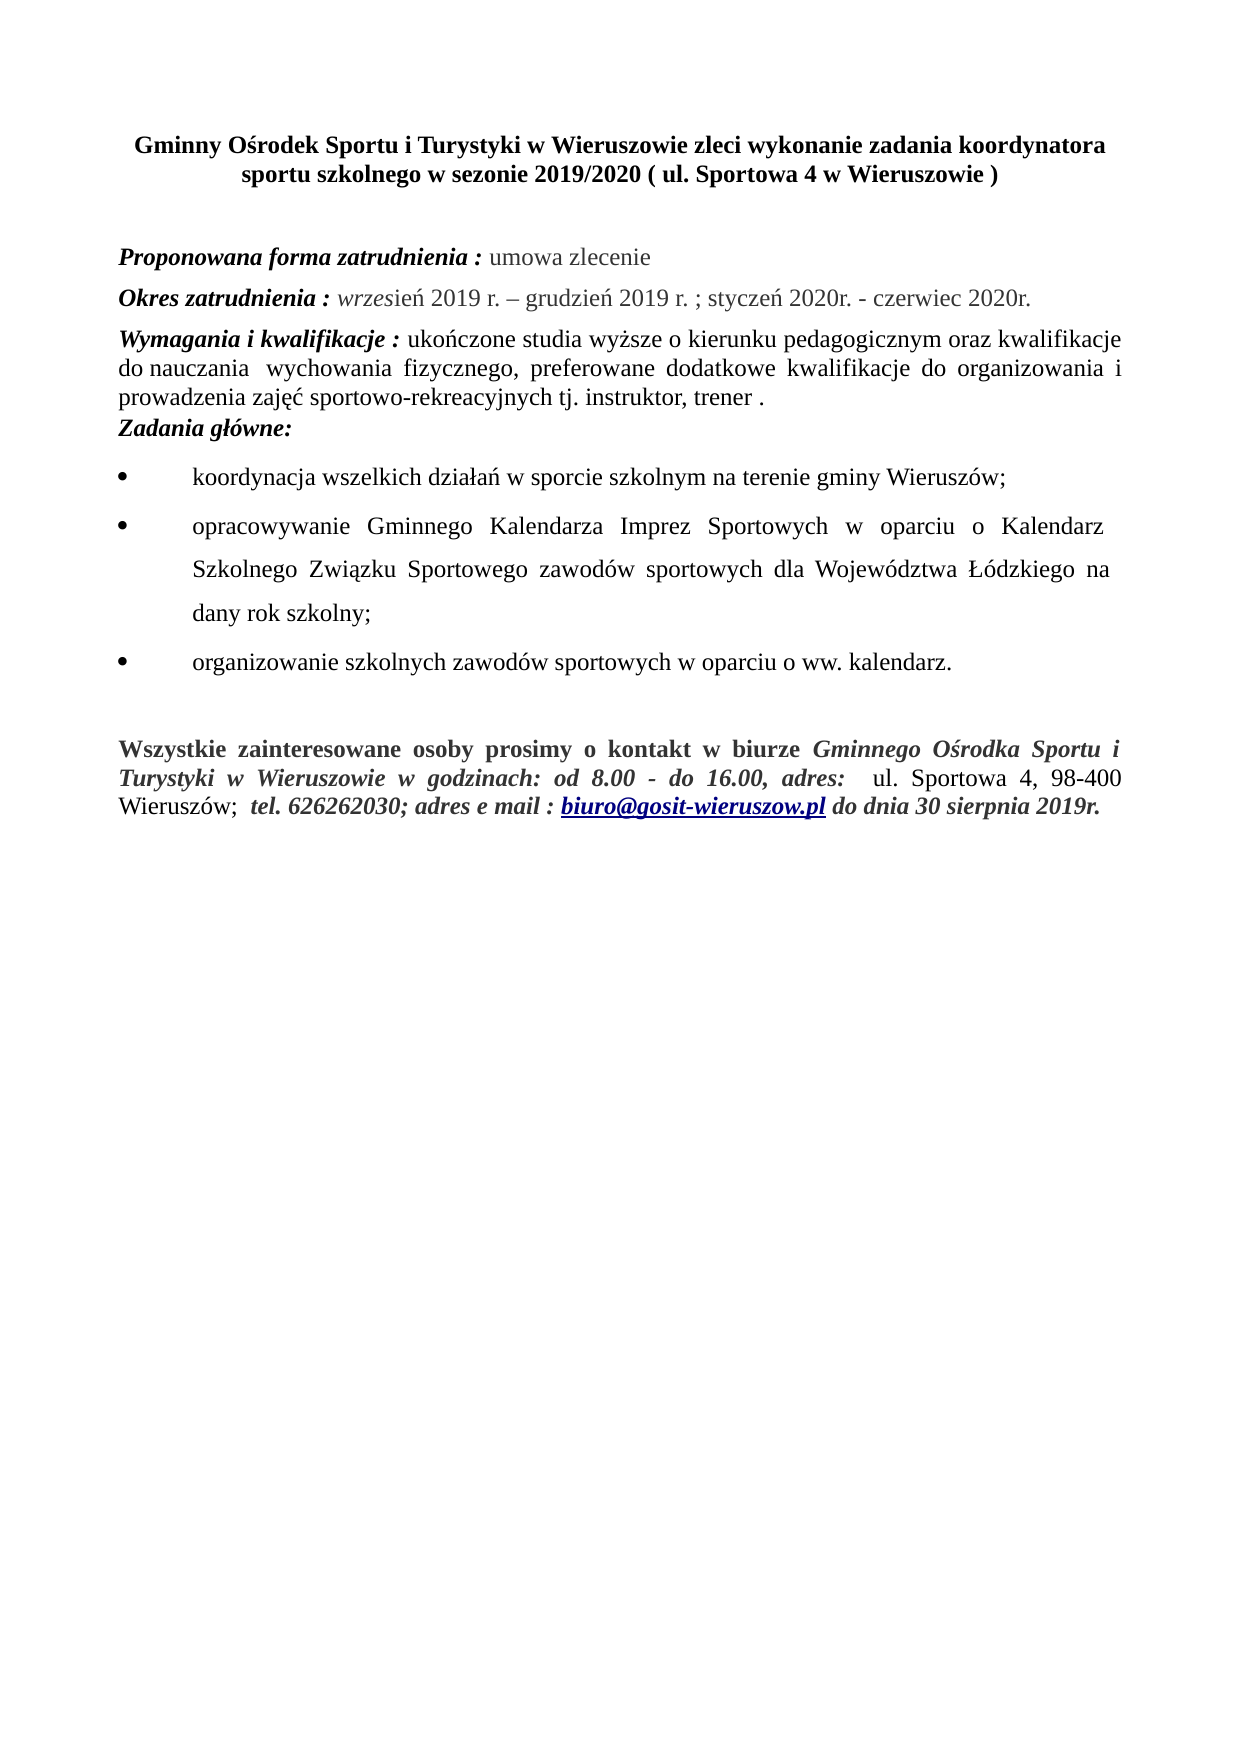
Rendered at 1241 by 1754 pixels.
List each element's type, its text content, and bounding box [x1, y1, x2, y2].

text Okres zatrudnienia : wrzesień 2019 r. – grudzień 2019 r. ; styczeń 2020r. - czerwiec 2020r. [118, 283, 1122, 312]
list organizowanie szkolnych zawodów sportowych w oparciu o ww. kalendarz. [118, 647, 1122, 675]
list opracowywanie Gminnego Kalendarza Imprez Sportowych w oparciu o Kalendarz Szkolnego Związku Sportowego zawodów sportowych dla Województwa Łódzkiego na dany rok szkolny; [118, 511, 1122, 626]
text Wymagania i kwalifikacje : ukończone studia wyższe o kierunku pedagogicznym oraz kwalifikacje do nauczania wychowania fizycznego, preferowane dodatkowe kwalifikacje do organizowania i prowadzenia zajęć sportowo-rekreacyjnych tj. instruktor, trener . [118, 324, 1122, 411]
text Gminny Ośrodek Sportu i Turystyki w Wieruszowie zleci wykonanie zadania koordynatora sportu szkolnego w sezonie 2019/2020 ( ul. Sportowa 4 w Wieruszowie ) [118, 131, 1122, 188]
text Proponowana forma zatrudnienia : umowa zlecenie [118, 242, 1122, 271]
text Wszystkie zainteresowane osoby prosimy o kontakt w biurze Gminnego Ośrodka Sportu i Turystyki w Wieruszowie w godzinach: od 8.00 - do 16.00, adres: ul. Sportowa 4, 98-400 Wieruszów; tel. 626262030; adres e mail : biuro@gosit-wieruszow.pl do dnia 30 sierpnia 2019r. [118, 734, 1122, 820]
list Zadania główne: [118, 413, 1122, 442]
list koordynacja wszelkich działań w sporcie szkolnym na terenie gminy Wieruszów; [118, 462, 1122, 491]
